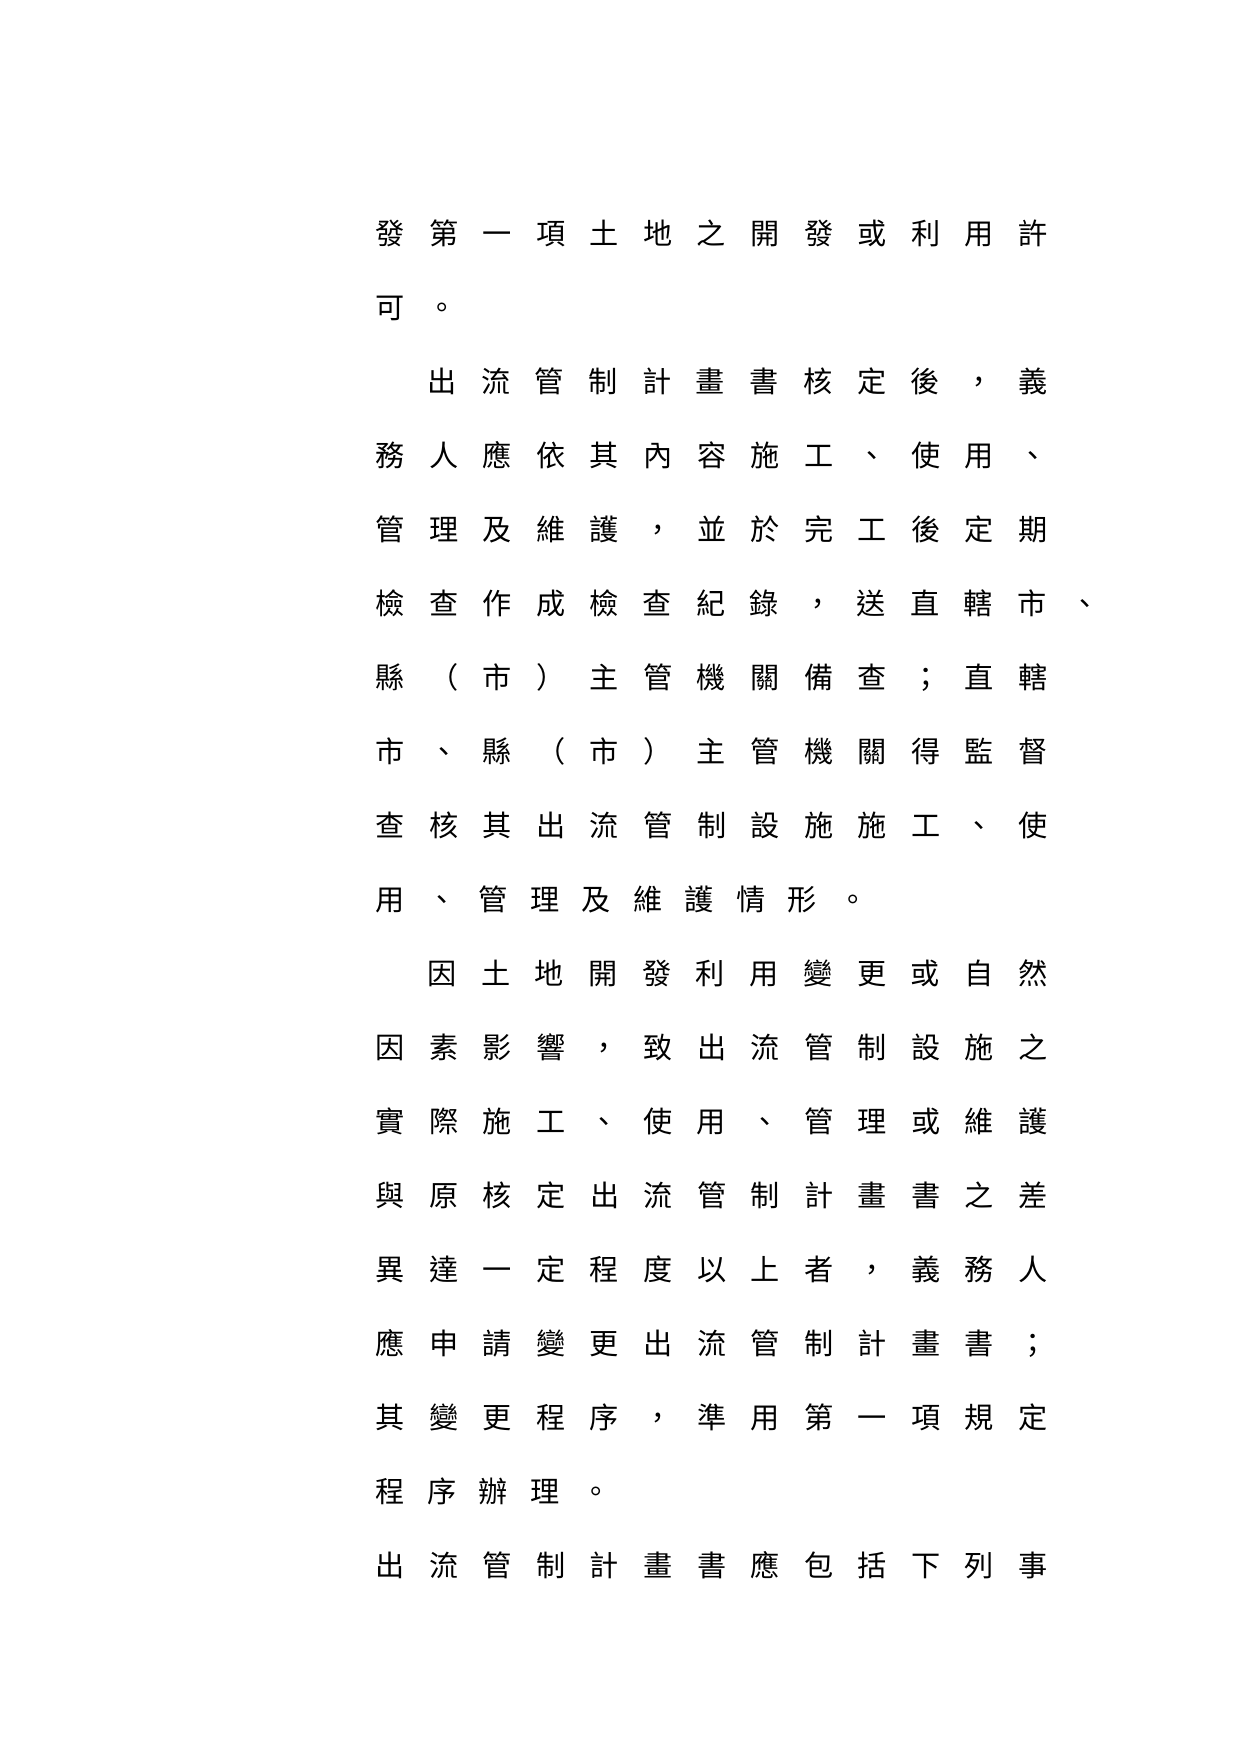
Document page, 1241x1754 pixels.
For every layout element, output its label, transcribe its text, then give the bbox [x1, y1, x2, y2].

text 發第一項土地之開發或利用許可。 [362, 195, 1070, 343]
text 出流管制計畫書核定後，義務人應依其內容施工、使用、管理及維護，並於完工後定期檢查作成檢查紀錄，送直轄市、縣（市）主管機關備查；直轄市、縣（市）主管機關得監督查核其出流管制設施施工、使用、管理及維護情形。 [362, 343, 1070, 934]
text 因土地開發利用變更或自然因素影響，致出流管制設施之實際施工、使用、管理或維護與原核定出流管制計畫書之差異達一定程度以上者，義務人應申請變更出流管制計畫書；其變更程序，準用第一項規定程序辦理。 [361, 934, 1070, 1526]
text 出流管制計畫書應包括下列事 [299, 1526, 1070, 1600]
